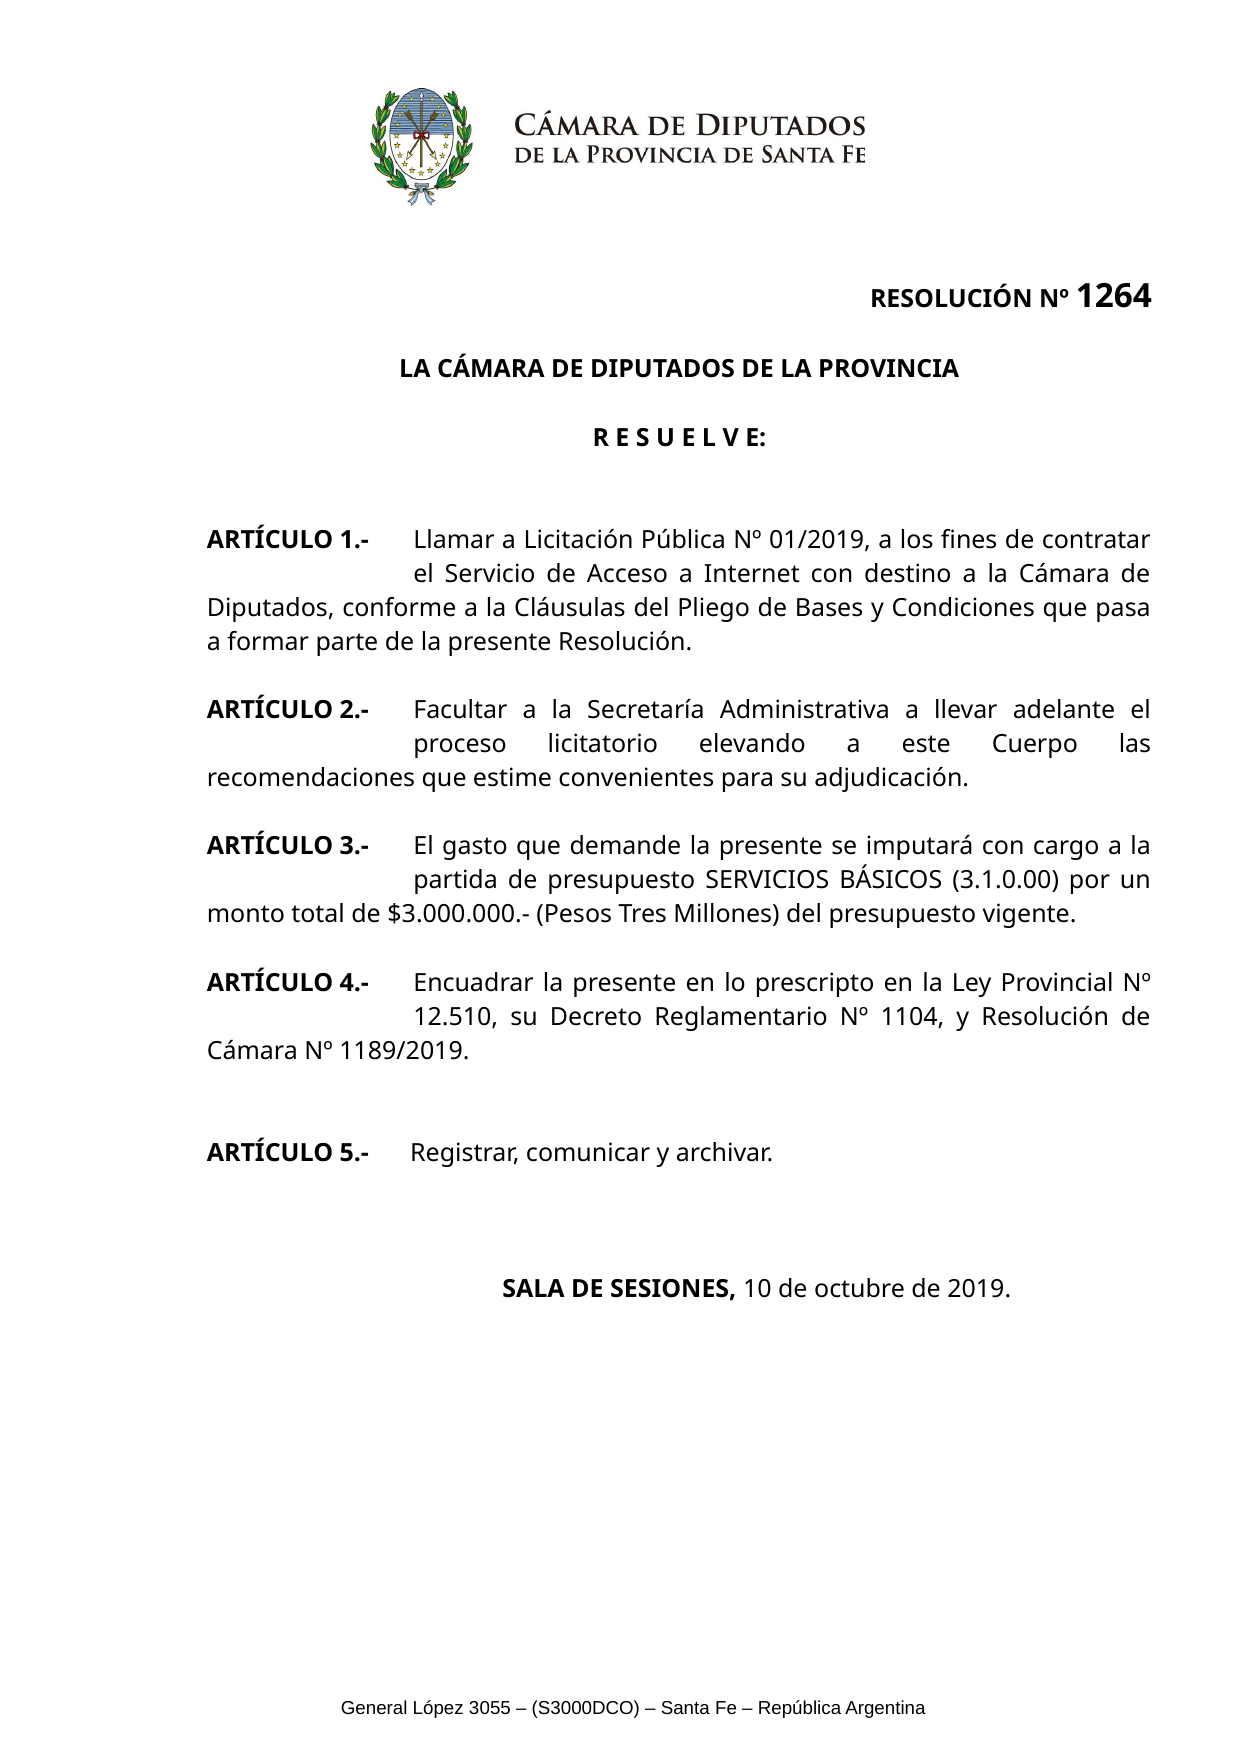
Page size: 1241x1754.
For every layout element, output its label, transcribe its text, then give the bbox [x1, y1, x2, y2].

text RESOLUCIÓN Nº 1264 [207, 272, 1152, 317]
text LA CÁMARA DE DIPUTADOS DE LA PROVINCIA [207, 351, 1152, 385]
text El gasto que demande la presente se imputará con cargo a la partida de presupuesto SERVICIOS BÁSICOS (3.1.0.00) por un monto total de $3.000.000.- (Pesos Tres Millones) del presupuesto vigente. [207, 828, 1152, 930]
table_header ARTÍCULO 5.- [207, 1135, 410, 1185]
table_header ARTÍCULO 1.- [207, 521, 413, 572]
text Facultar a la Secretaría Administrativa a llevar adelante el proceso licitatorio elevando a este Cuerpo las recomendaciones que estime convenientes para su adjudicación. [207, 692, 1152, 794]
text Registrar, comunicar y archivar. [207, 1134, 1152, 1169]
table_header ARTÍCULO 2.- [207, 692, 413, 742]
table_header ARTÍCULO 4.- [207, 964, 413, 1014]
text Llamar a Licitación Pública Nº 01/2019, a los fines de contratar el Servicio de Acceso a Internet con destino a la Cámara de Diputados, conforme a la Cláusulas del Pliego de Bases y Condiciones que pasa a formar parte de la presente Resolución. [207, 521, 1152, 658]
text R E S U E L V E: [207, 419, 1152, 453]
text Encuadrar la presente en lo prescripto en la Ley Provincial Nº 12.510, su Decreto Reglamentario Nº 1104, y Resolución de Cámara Nº 1189/2019. [207, 964, 1152, 1066]
picture [370, 88, 866, 210]
text SALA DE SESIONES, 10 de octubre de 2019. [207, 1271, 1152, 1305]
table_header ARTÍCULO 3.- [207, 828, 413, 878]
